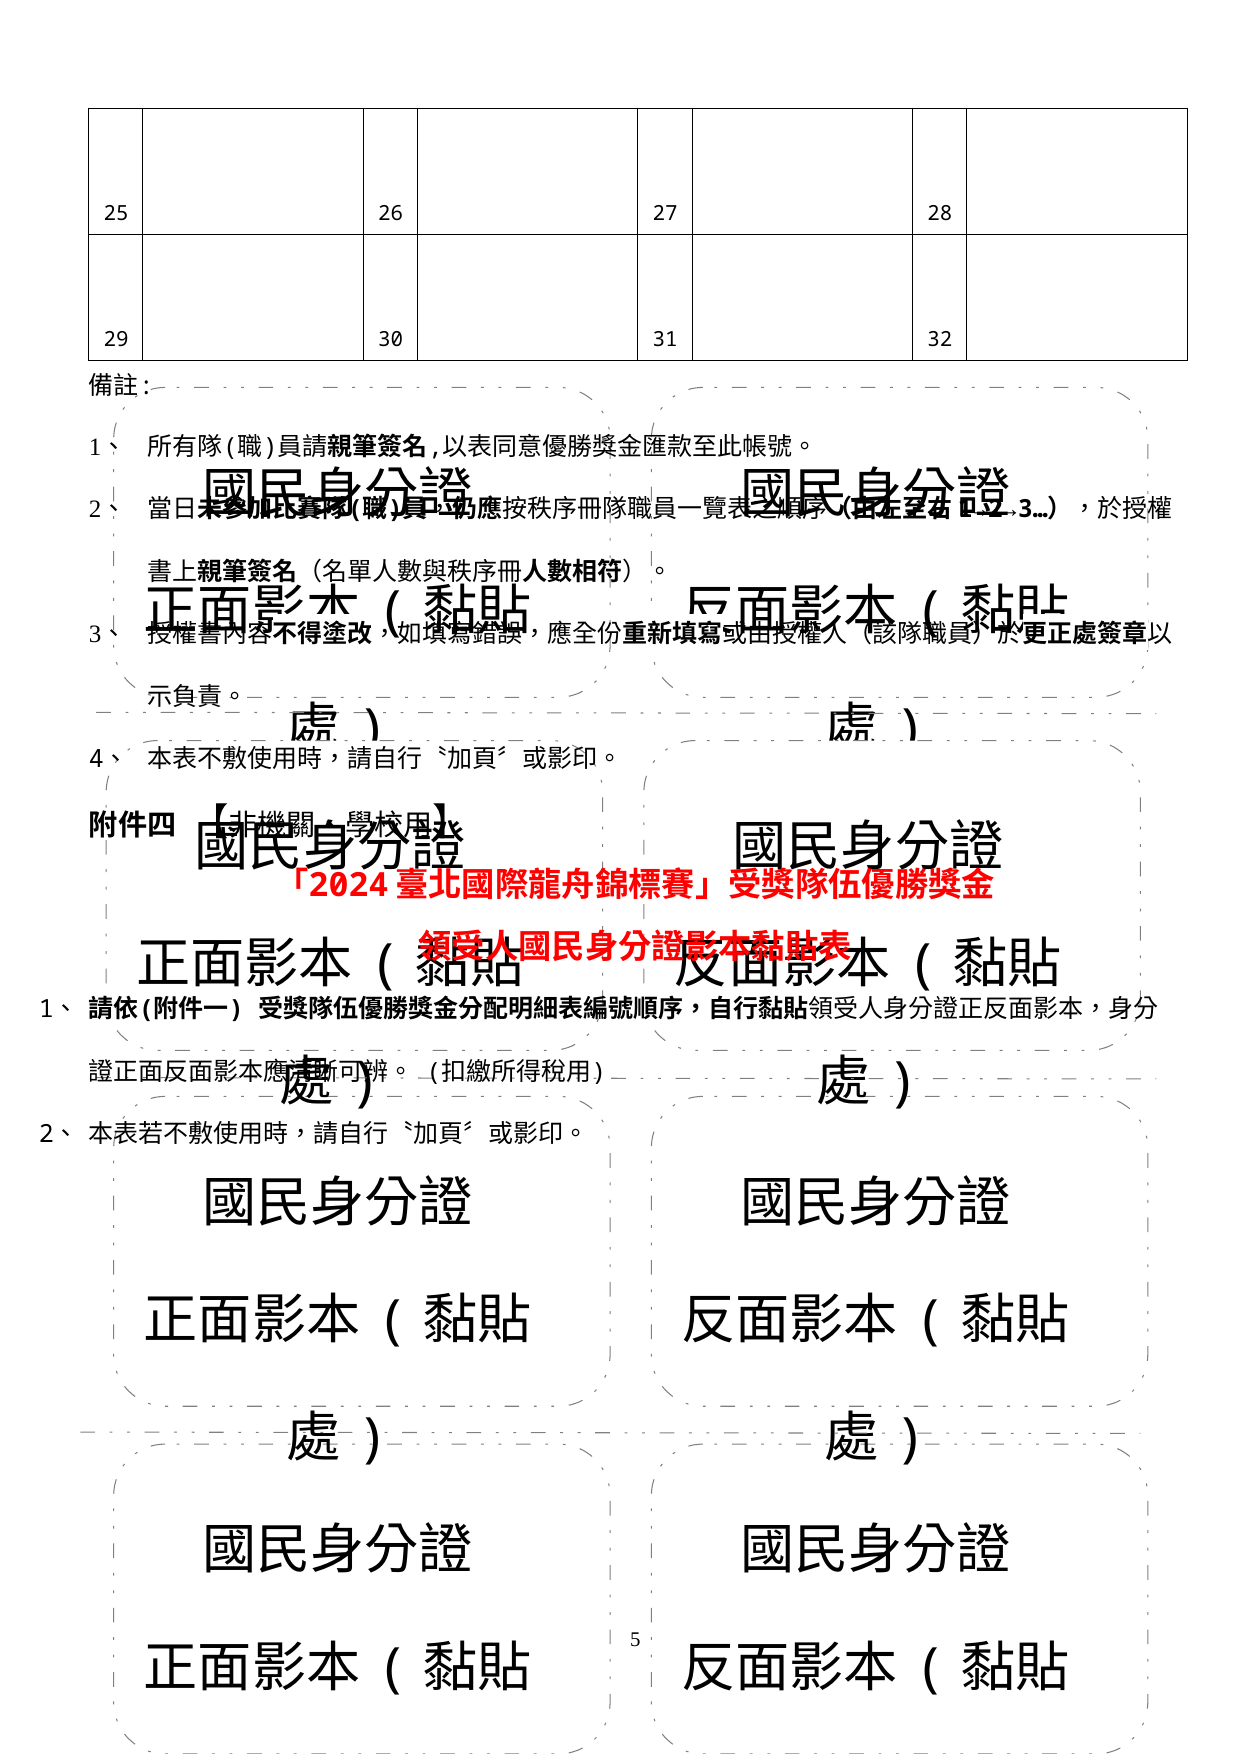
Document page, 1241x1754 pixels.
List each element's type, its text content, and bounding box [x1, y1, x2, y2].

table_cell [143, 109, 363, 234]
table_cell [967, 235, 1187, 360]
list 本表若不敷使用時，請自行〝加頁〞或影印。 [906, 1090, 1181, 1152]
table_cell 30 [364, 235, 417, 360]
text 「2024臺北國際龍舟錦標賽」受獎隊伍優勝獎金 [603, 840, 643, 902]
list 本表不敷使用時，請自行〝加頁〞或影印。 [296, 715, 373, 740]
table_cell [143, 235, 363, 360]
text 附件四 【非機關、學校用】 [89, 777, 107, 840]
list 本表不敷使用時，請自行〝加頁〞或影印。 [834, 715, 911, 740]
text 「2024臺北國際龍舟錦標賽」受獎隊伍優勝獎金 [89, 840, 106, 902]
text 領受人國民身分證影本黏貼表 [603, 902, 643, 965]
list 請依(附件一) 受獎隊伍優勝獎金分配明細表編號順序，自行黏貼領受人身分證正反面影本，身分證正面反面影本應清晰可辨。 (扣繳所得稅用) [38, 965, 1181, 1090]
list 當日未參加比賽隊(職)員，仍應按秩序冊隊職員一覽表之順序（由左至右1→2→3…），於授權書上親筆簽名（名單人數與秩序冊人數相符）。 [1148, 465, 1181, 590]
list 當日未參加比賽隊(職)員，仍應按秩序冊隊職員一覽表之順序（由左至右1→2→3…），於授權書上親筆簽名（名單人數與秩序冊人數相符）。 [89, 465, 651, 590]
list 所有隊(職)員請親筆簽名,以表同意優勝獎金匯款至此帳號。 [89, 402, 665, 465]
text 領受人國民身分證影本黏貼表 [1141, 902, 1181, 965]
table_cell [967, 109, 1187, 234]
table_cell 25 [89, 109, 142, 234]
table_cell 27 [638, 109, 692, 234]
list 本表若不敷使用時，請自行〝加頁〞或影印。 [38, 1090, 285, 1152]
table_cell 31 [638, 235, 692, 360]
list 本表不敷使用時，請自行〝加頁〞或影印。 [374, 715, 831, 777]
table_cell [418, 109, 637, 234]
table_cell [693, 109, 912, 234]
table_cell 29 [89, 235, 142, 360]
list 所有隊(職)員請親筆簽名,以表同意優勝獎金匯款至此帳號。 [1134, 402, 1181, 465]
list 本表不敷使用時，請自行〝加頁〞或影印。 [89, 715, 293, 777]
table_cell 32 [913, 235, 966, 360]
list 本表不敷使用時，請自行〝加頁〞或影印。 [912, 715, 1181, 777]
text 附件四 【非機關、學校用】 [601, 777, 645, 840]
text 備註: [89, 361, 1181, 402]
table_cell [418, 235, 637, 360]
text 領受人國民身分證影本黏貼表 [89, 902, 106, 965]
text 「2024臺北國際龍舟錦標賽」受獎隊伍優勝獎金 [1141, 840, 1181, 902]
list 授權書內容不得塗改，如填寫錯誤，應全份重新填寫或由授權人（該隊職員）於更正處簽章以示負責。 [89, 590, 1181, 715]
list 本表若不敷使用時，請自行〝加頁〞或影印。 [368, 1090, 822, 1152]
table_cell [693, 235, 912, 360]
table_cell 28 [913, 109, 966, 234]
table_cell 26 [364, 109, 417, 234]
text 附件四 【非機關、學校用】 [1139, 777, 1181, 840]
